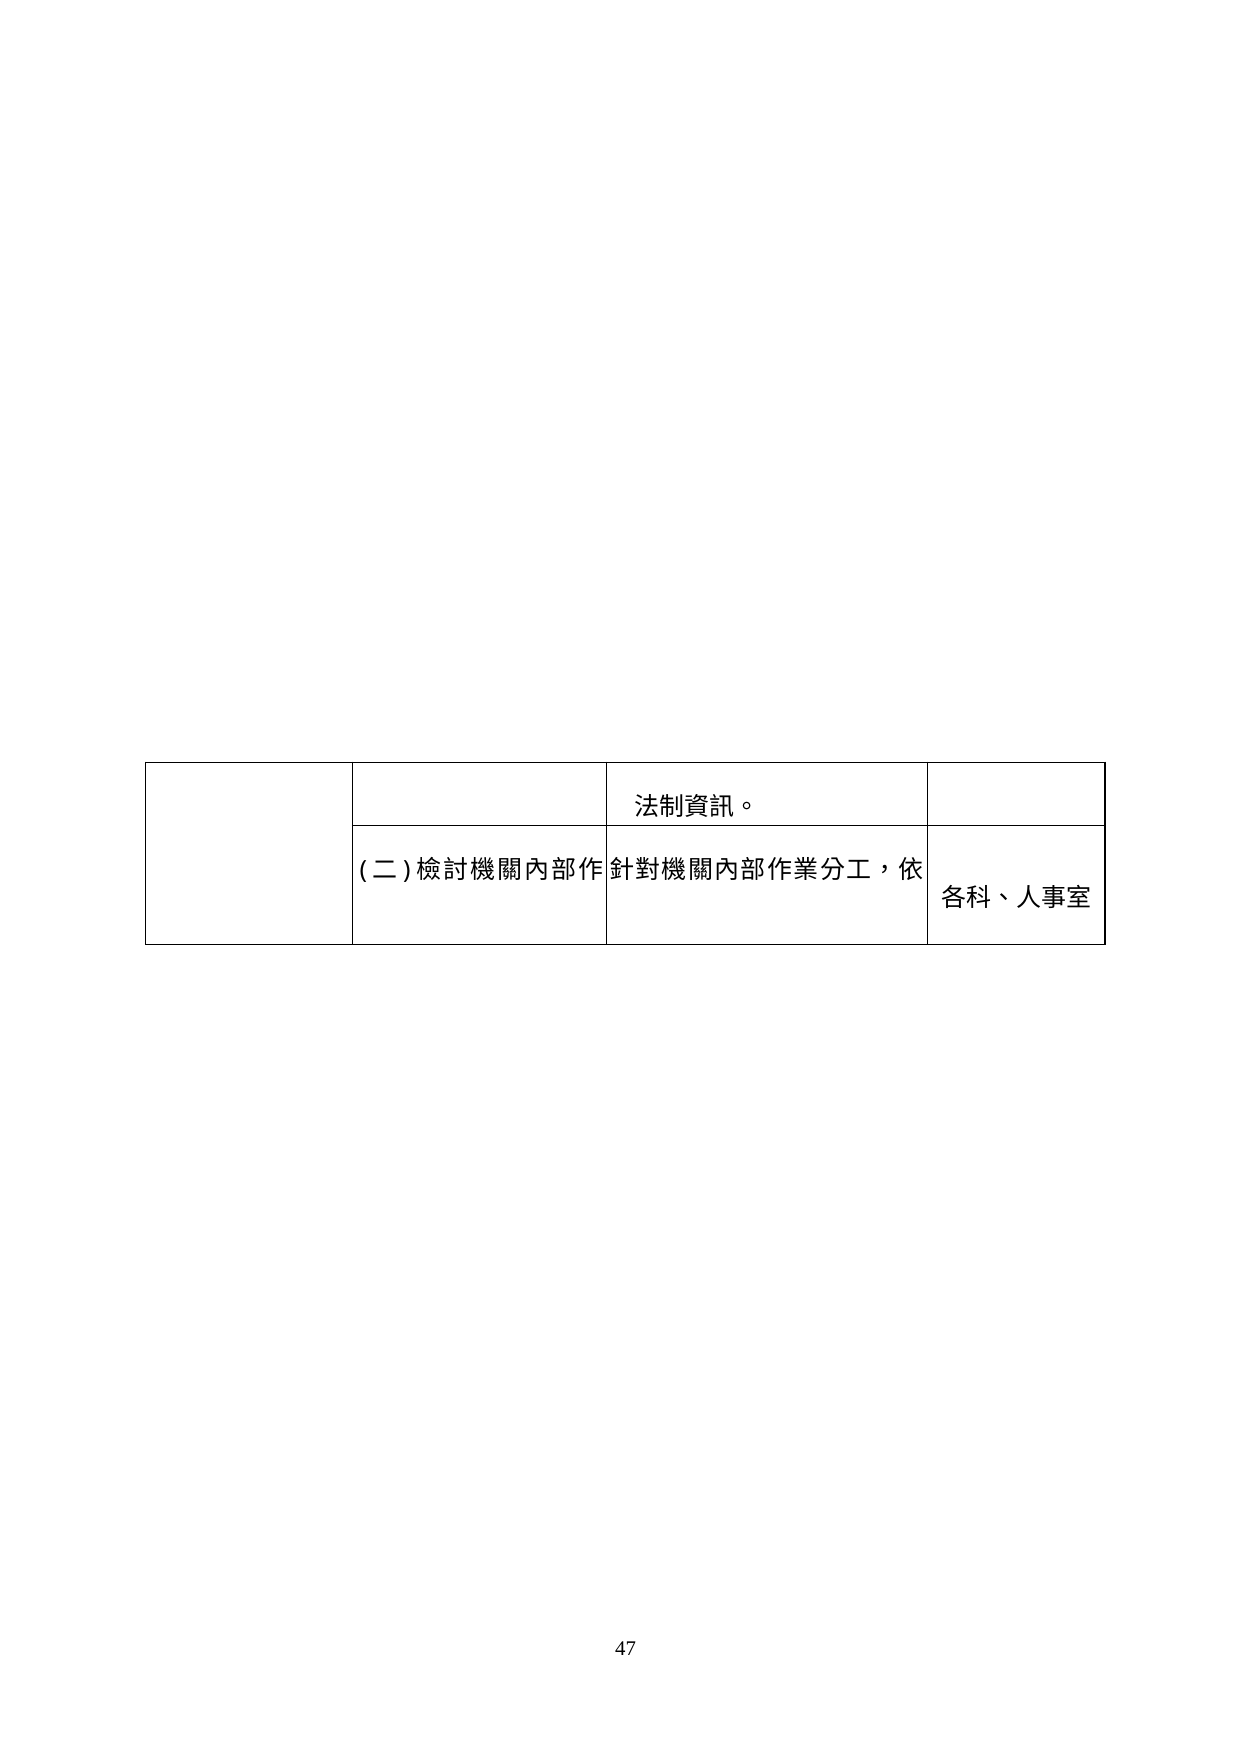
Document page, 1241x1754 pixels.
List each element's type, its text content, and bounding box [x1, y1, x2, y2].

table_cell (二)檢討機關內部作 [353, 826, 606, 944]
table_cell [928, 763, 1104, 825]
table_cell 各科、人事室 [928, 826, 1104, 944]
table_cell [146, 763, 352, 944]
table_cell 法制資訊。 [607, 763, 927, 825]
table_cell 針對機關內部作業分工，依 [607, 826, 927, 944]
table_cell [353, 763, 606, 825]
